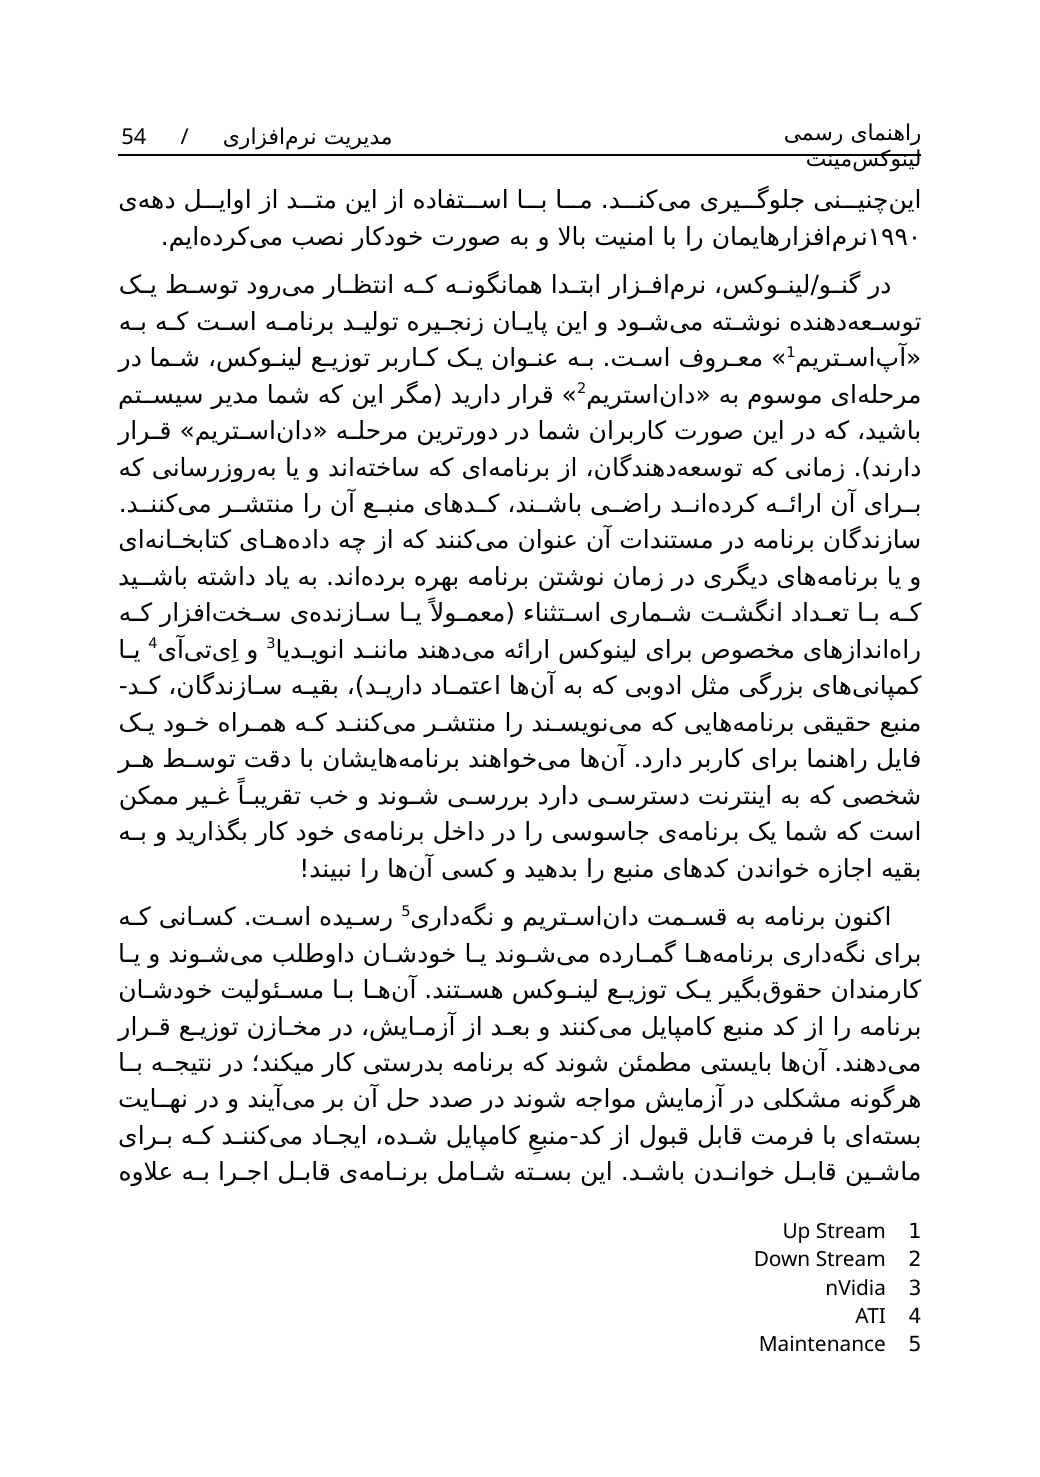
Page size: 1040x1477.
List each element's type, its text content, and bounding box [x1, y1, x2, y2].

text Down Stream [118, 1244, 921, 1273]
text ATI [118, 1301, 921, 1329]
text در گنو/لینوکس، نرم‌افزار ابتدا همانگونه که انتظار می‌رود توسط یک توسعه‌دهنده نوشته می‌شود و این پایان زنجیره تولید برنامه است که به «آپ‌استریم» معروف است. به عنوان یک کاربر توزیع لینوکس‌، شما در مرحله‌ای موسوم به «دان‌استریم» قرار دارید (مگر این که شما مدیر سیستم باشید‌، که در این صورت کاربران شما در دورترین مرحله «دان‌استریم» قرار دارند‌). زمانی که توسعه‌دهندگان، از برنامه‌ای که ساخته‌اند و یا به‌روزرسانی که برای آن ارائه کرده‌اند راضی باشند، کدهای منبع آن را منتشر می‌کنند. سازندگان برنامه در مستندات آن عنوان می‌کنند که از چه داده‌های کتابخانه‌ای و یا برنامه‌های دیگری در زمان نوشتن برنامه بهره برده‌‌اند. به یاد داشته باشید که با تعداد انگشت شماری استثناء (معمولاً یا سازنده‌ی سخت‌افزار که راه‌اندازهای مخصوص برای لینوکس ارائه می‌دهند مانند انویدیا و اِی‌تی‌آی یا کمپانی‌های بزرگی مثل ادوبی که به آن‌ها اعتماد دارید)، بقیه سازندگان، کد-منبع حقیقی برنامه‌هایی که می‌نویسند را منتشر می‌کنند که همراه خود یک فایل راهنما برای کاربر دارد. آن‌ها می‌خواهند برنامه‌هایشان با دقت توسط هر شخصی که به اینترنت دسترسی دارد بررسی شوند و خب تقریباً غیر ممکن است که شما یک برنامه‌ی جاسوسی را در داخل برنامه‌ی خود کار بگذارید و به بقیه اجازه خواندن کدهای منبع را بدهید و کسی آن‌ها را نبیند! [118, 271, 921, 883]
text Maintenance [118, 1329, 921, 1358]
text «مدیر بسته» در لینوکس‌مینت و سیستم‌عامل‌های گنو/لینوکس در کل، شیوه ترجیحی و بسیار بهتری برای مدیریت نرم‌افزاری است که از مشکلات این‌چنینی جلوگیری می‌کند. ما با استفاده از این متد از اوایل دهه‌ی ۱۹۹۰نرم‌افزارهایمان را با امنیت بالا و به صورت خودکار نصب می‌کرده‌ایم. [118, 186, 921, 251]
text Up Stream [118, 1216, 921, 1244]
text nVidia [118, 1273, 921, 1301]
text اکنون برنامه به قسمت دان‌استریم و نگه‌داری رسیده است. کسانی که برای نگه‌داری برنامه‌ها گمارده می‌شوند یا خودشان داوطلب می‌شوند و یا کارمندان حقوق‌بگیر یک توزیع لینوکس هستند. آن‌ها با مسئولیت خودشان برنامه را از کد منبع کامپایل می‌کنند و بعد از آزمایش، در مخازن توزیع قرار می‌دهند. آن‌ها بایستی مطمئن شوند که برنامه بدرستی کار میکند؛ در نتیجه با هرگونه مشکلی در آزمایش مواجه شوند در صدد حل آن بر می‌آیند و در نهایت بسته‌ای با فرمت قابل قبول از کد-منبعِ کامپایل شده، ایجاد می‌کنند که برای ماشین قابل خواندن باشد. این بسته شامل برنامه‌ی قابل اجرا به علاوه فایل‌های پیکربندی و راهنمایی‌هایی که نرم‌افزار مدیر بسته با توجه به آن‌ها بسته را نصب می‌کند، می‌شود. توجه کنید که معمولاً این بسته‌ها تا زمانی که ضرورتی نباشد، شامل هیچ داده‌ی کتابخانه‌ای ناپویایی نیستند؛ چرا که کتابخانه‌ها توسط بسته‌های دیگر فراهم و آماده می‌شوند و به عنوان کتابخانه‌‌های مشترک در سیستم شناخته می‌شوند. مدیر بسته‌ی شما اگر بسته‌ای نیاز به بسته‌ی دیگری قبل از نصب داشته باشد بصورت خودکار آن را تشخیص داده و نصب می‌کند (مانند کتابخانه‌ی مشترک). زیرا همانگونه که قبلاً اشاره شد، داده‌های کتابخانه‌ای و بسته‌های مرتبطِ مورد نیاز برای نرم‌افزار، در آپ‌استریم مشخص شده و این اطلاعات در بسته قرار دارد. راهنماها حاوی جزئیاتی بسیار دقیق هستند و حتی شماره‌ی نسخه‌ی برنامه یا کتابخانه‌ی خاصی را که برای کارکرد درست برنامه مورد نیاز است، شامل می‌شود. بسته‌ی پایانی بر روی یک میزبانِ فایل خاص آپلود می‌شود که به آن مخزن نرم‌افزاری می‌گویند. [118, 902, 921, 1187]
